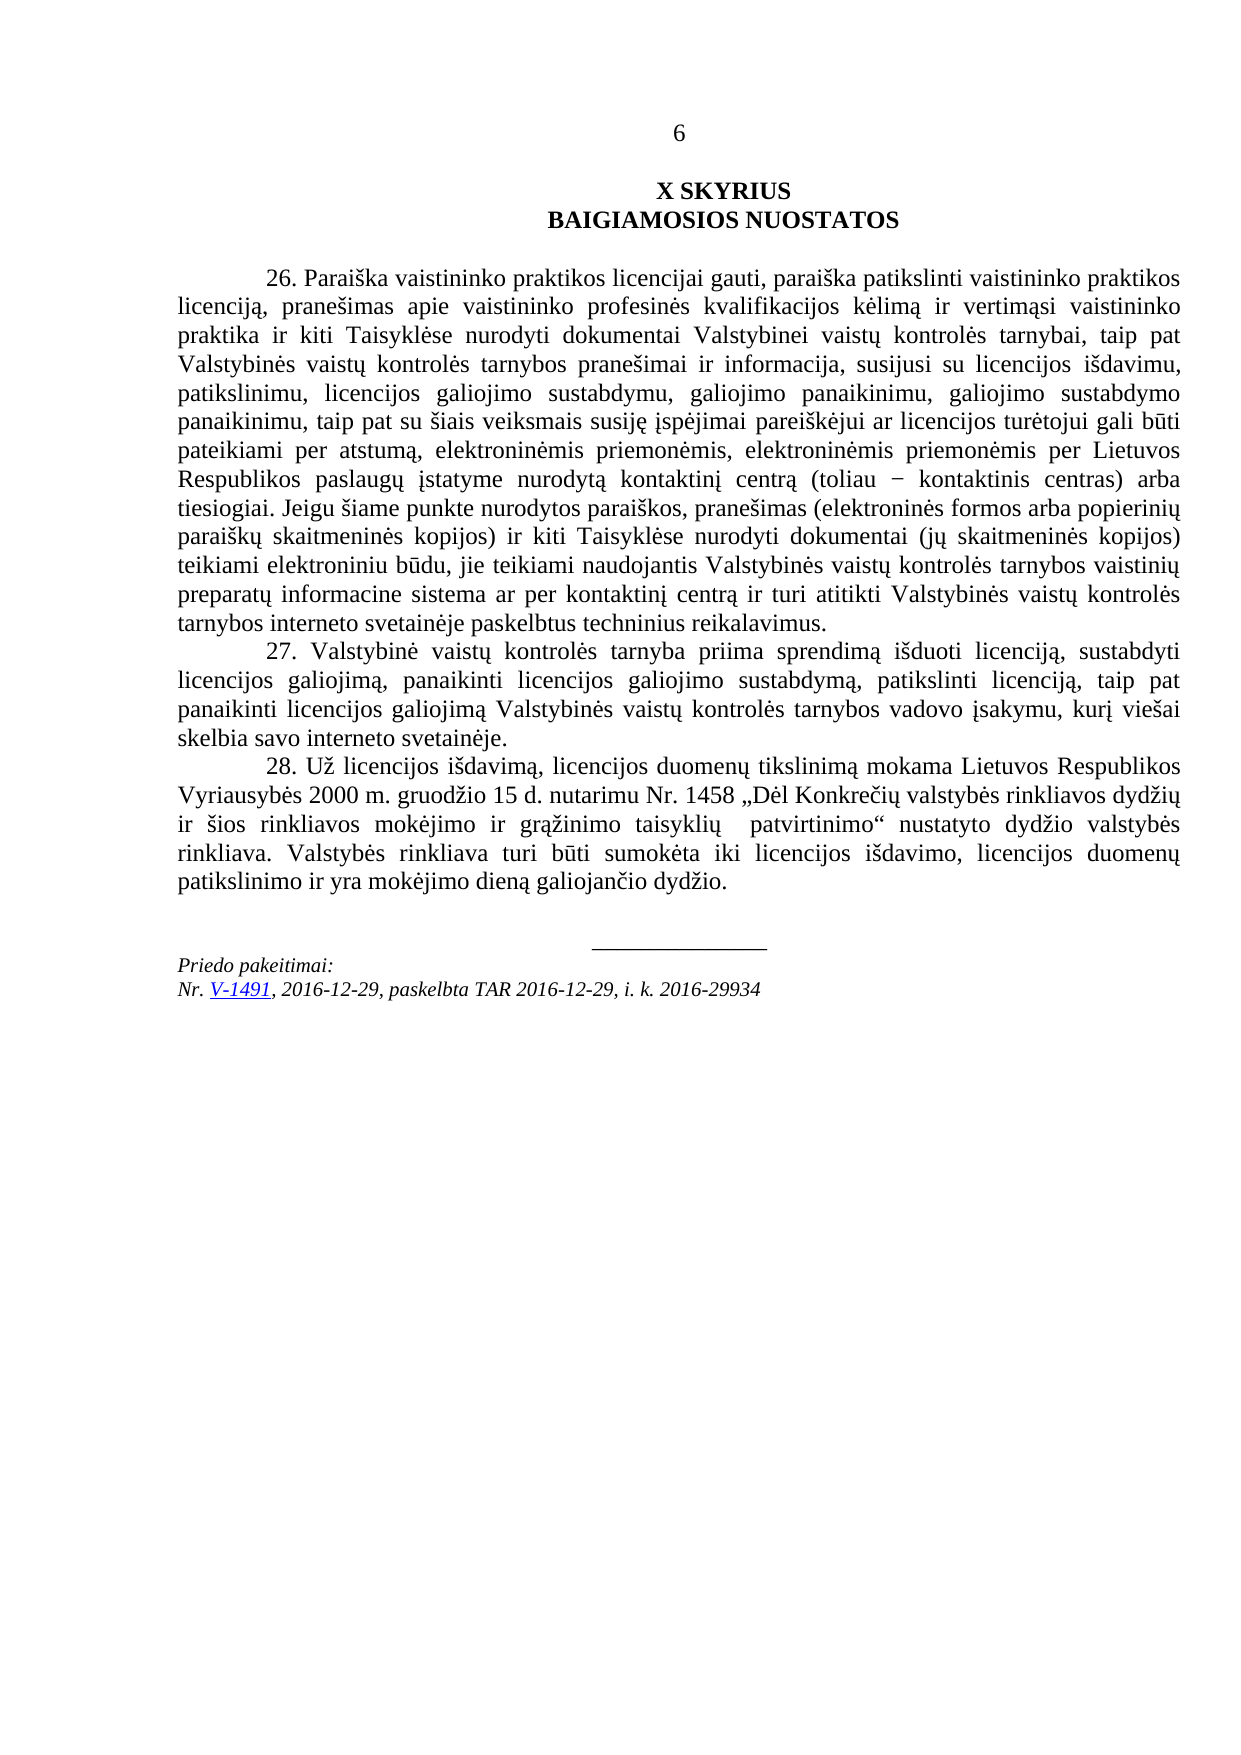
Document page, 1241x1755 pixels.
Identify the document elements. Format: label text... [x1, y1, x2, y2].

text ______________ [177, 924, 1181, 953]
text 26. Paraiška vaistininko praktikos licencijai gauti, paraiška patikslinti vaistininko praktikos licenciją, pranešimas apie vaistininko profesinės kvalifikacijos kėlimą ir vertimąsi vaistininko praktika ir kiti Taisyklėse nurodyti dokumentai Valstybinei vaistų kontrolės tarnybai, taip pat Valstybinės vaistų kontrolės tarnybos pranešimai ir informacija, susijusi su licencijos išdavimu, patikslinimu, licencijos galiojimo sustabdymu, galiojimo panaikinimu, galiojimo sustabdymo panaikinimu, taip pat su šiais veiksmais susiję įspėjimai pareiškėjui ar licencijos turėtojui gali būti pateikiami per atstumą, elektroninėmis priemonėmis, elektroninėmis priemonėmis per Lietuvos Respublikos paslaugų įstatyme nurodytą kontaktinį centrą (toliau − kontaktinis centras) arba tiesiogiai. Jeigu šiame punkte nurodytos paraiškos, pranešimas (elektroninės formos arba popierinių paraiškų skaitmeninės kopijos) ir kiti Taisyklėse nurodyti dokumentai (jų skaitmeninės kopijos) teikiami elektroniniu būdu, jie teikiami naudojantis Valstybinės vaistų kontrolės tarnybos vaistinių preparatų informacine sistema ar per kontaktinį centrą ir turi atitikti Valstybinės vaistų kontrolės tarnybos interneto svetainėje paskelbtus techninius reikalavimus. [177, 263, 1181, 636]
text BAIGIAMOSIOS NUOSTATOS [177, 205, 1181, 234]
text 27. Valstybinė vaistų kontrolės tarnyba priima sprendimą išduoti licenciją, sustabdyti licencijos galiojimą, panaikinti licencijos galiojimo sustabdymą, patikslinti licenciją, taip pat panaikinti licencijos galiojimą Valstybinės vaistų kontrolės tarnybos vadovo įsakymu, kurį viešai skelbia savo interneto svetainėje. [177, 636, 1181, 751]
text X SKYRIUS [177, 176, 1181, 205]
text Nr. V-1491, 2016-12-29, paskelbta TAR 2016-12-29, i. k. 2016-29934 [177, 977, 1181, 1001]
text 28. Už licencijos išdavimą, licencijos duomenų tikslinimą mokama Lietuvos Respublikos Vyriausybės 2000 m. gruodžio 15 d. nutarimu Nr. 1458 „Dėl Konkrečių valstybės rinkliavos dydžių ir šios rinkliavos mokėjimo ir grąžinimo taisyklių patvirtinimo“ nustatyto dydžio valstybės rinkliava. Valstybės rinkliava turi būti sumokėta iki licencijos išdavimo, licencijos duomenų patikslinimo ir yra mokėjimo dieną galiojančio dydžio. [177, 751, 1181, 895]
text Priedo pakeitimai: [177, 953, 1181, 977]
